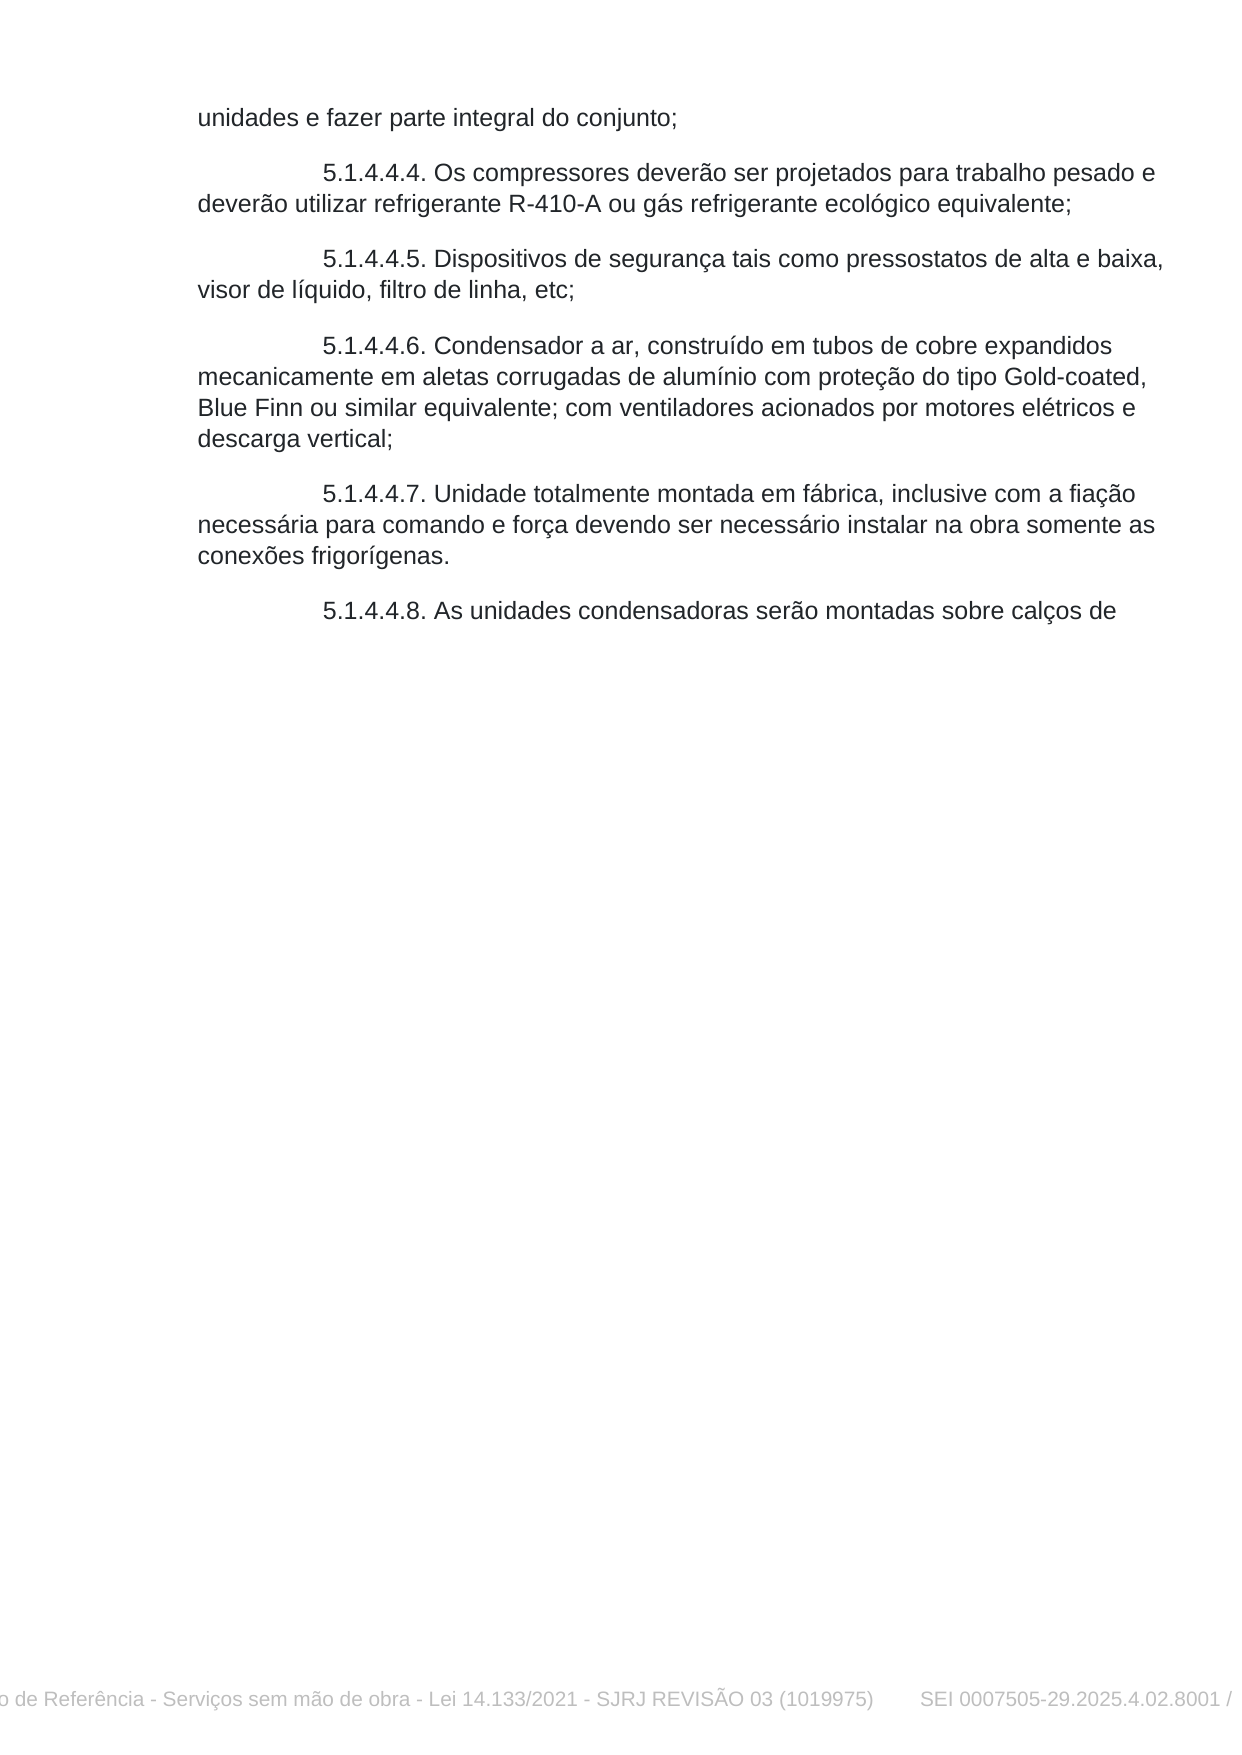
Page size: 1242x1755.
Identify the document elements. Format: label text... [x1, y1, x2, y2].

text deverão utilizar refrigerante R-410-A ou gás refrigerante ecológico equivalente; [197, 189, 1167, 218]
text 5.1.4.4.5. Dispositivos de segurança tais como pressostatos de alta e baixa, [323, 244, 1167, 273]
text 5.1.4.4.7. Unidade totalmente montada em fábrica, inclusive com a fiação necessária para comando e força devendo ser necessário instalar na obra somente as conexões frigorígenas. [197, 479, 1167, 570]
text 5.1.4.4.6. Condensador a ar, construído em tubos de cobre expandidos mecanicamente em aletas corrugadas de alumínio com proteção do tipo Gold-coated, Blue Finn ou similar equivalente; com ventiladores acionados por motores elétricos e descarga vertical; [197, 331, 1167, 453]
text visor de líquido, filtro de linha, etc; [197, 276, 1167, 304]
text 5.1.4.4.8. As unidades condensadoras serão montadas sobre calços de [323, 596, 1167, 625]
text 5.1.4.4.4. Os compressores deverão ser projetados para trabalho pesado e [323, 158, 1167, 187]
text unidades e fazer parte integral do conjunto; [197, 103, 1167, 132]
